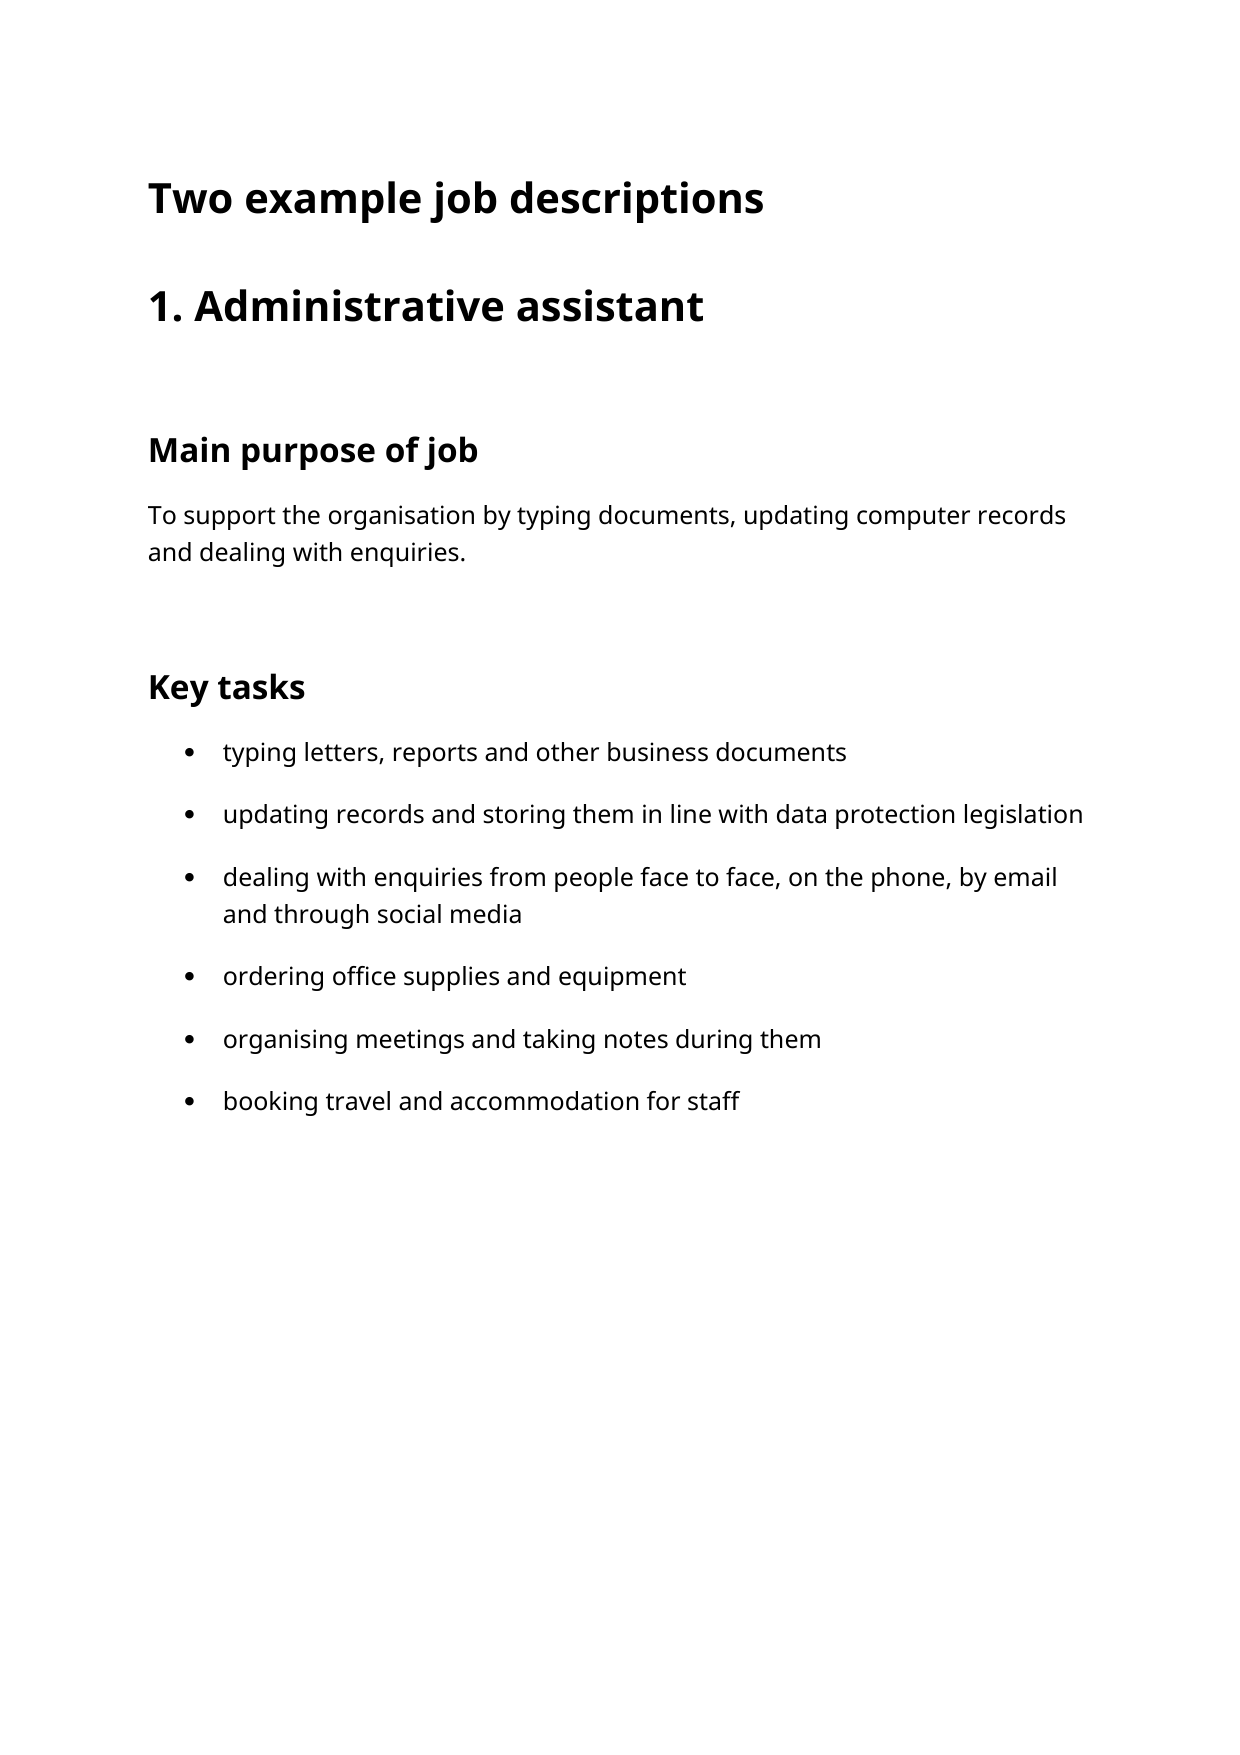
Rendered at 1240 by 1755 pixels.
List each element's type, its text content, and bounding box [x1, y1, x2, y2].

list ordering office supplies and equipment [185, 959, 1092, 993]
list updating records and storing them in line with data protection legislation [185, 797, 1092, 831]
list typing letters, reports and other business documents [185, 734, 1092, 768]
list organising meetings and taking notes during them [185, 1021, 1092, 1055]
subtitle Key tasks [148, 664, 1092, 709]
text To support the organisation by typing documents, updating computer records and dealing with enquiries. [148, 497, 1092, 569]
subtitle 1. Administrative assistant [148, 277, 1092, 333]
subtitle Main purpose of job [148, 427, 1092, 472]
list booking travel and accommodation for staff [185, 1084, 1092, 1118]
list dealing with enquiries from people face to face, on the phone, by email and through social media [185, 859, 1092, 931]
subtitle Two example job descriptions [148, 168, 1092, 225]
